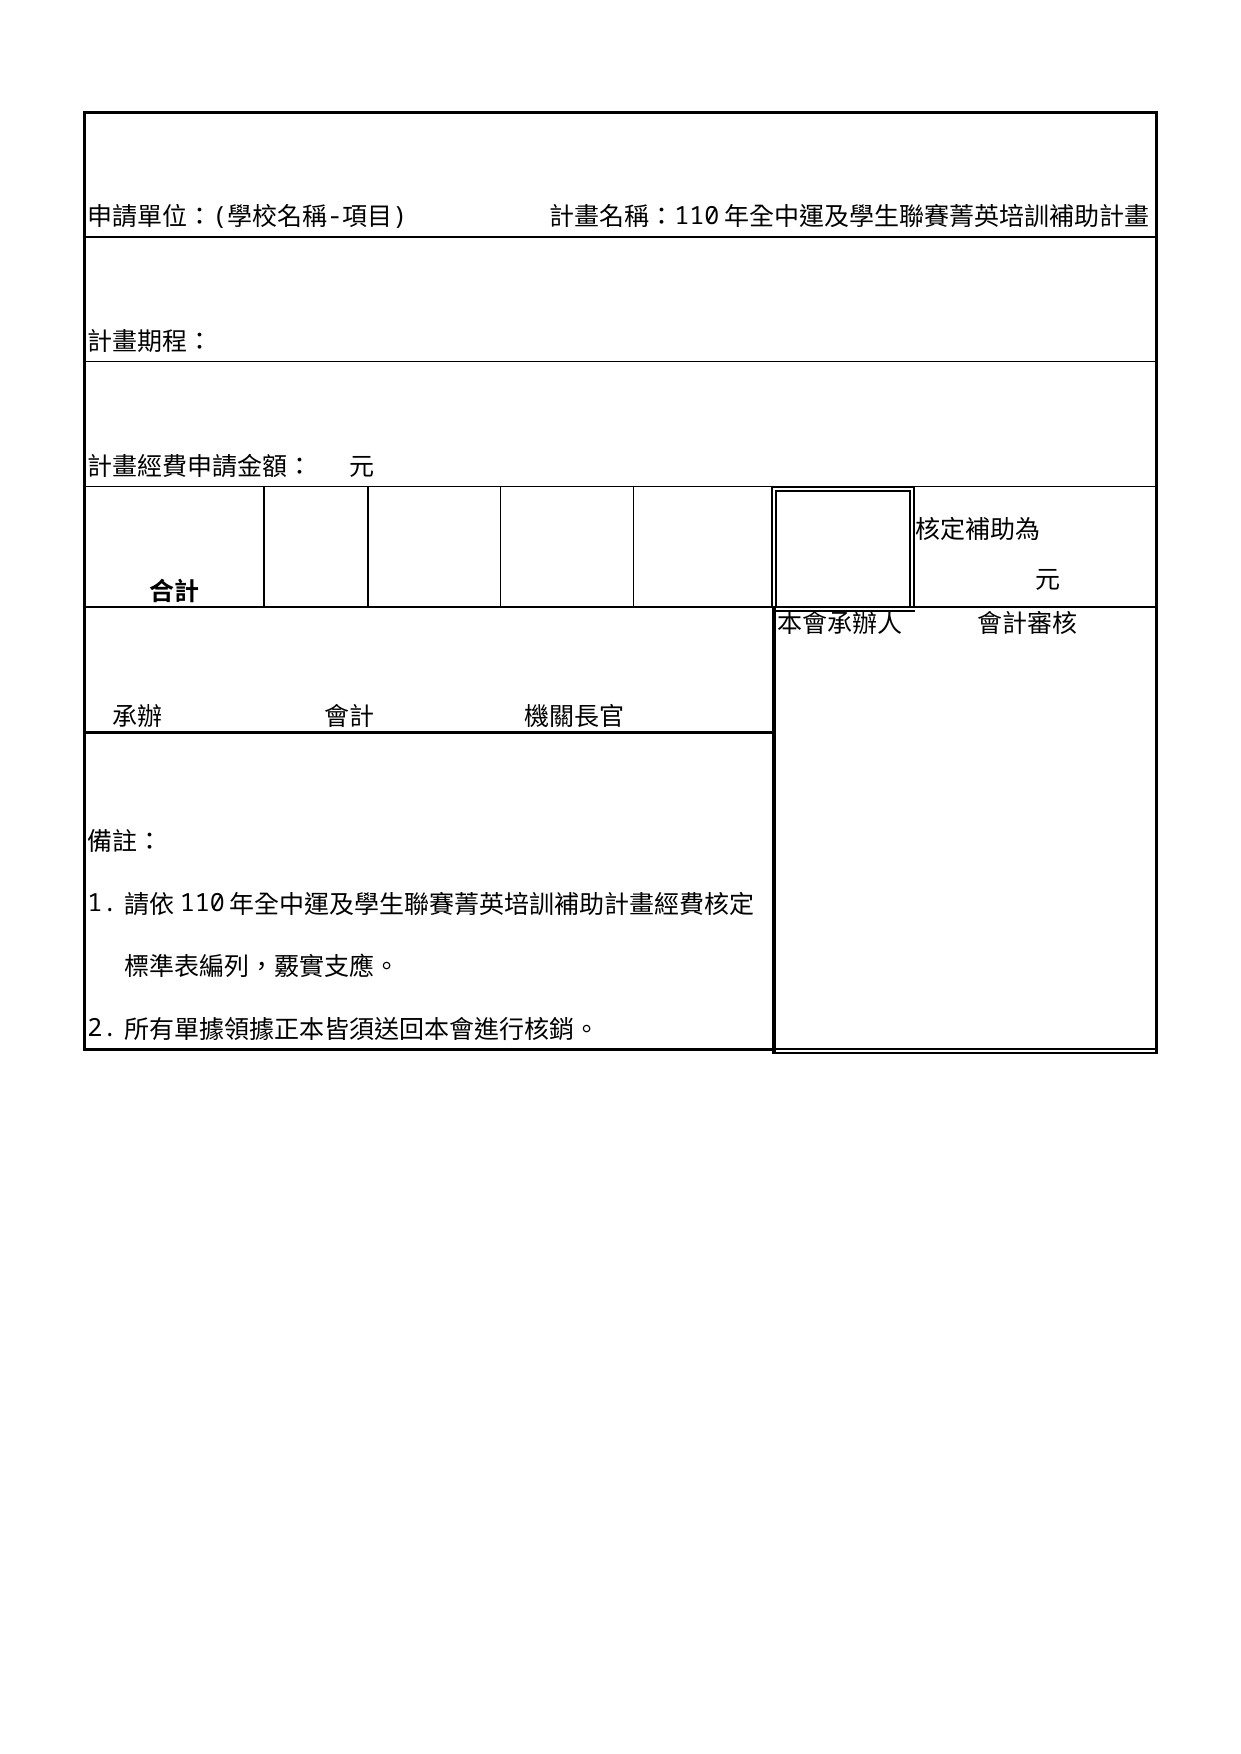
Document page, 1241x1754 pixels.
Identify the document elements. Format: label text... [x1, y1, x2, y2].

table_cell 核定補助為 元 [915, 487, 1155, 606]
table_cell [265, 487, 367, 606]
table_cell [369, 487, 500, 606]
table_header 計畫名稱：110年全中運及學生聯賽菁英培訓補助計畫 [546, 114, 1155, 236]
table_cell [634, 487, 771, 606]
table_cell [501, 487, 633, 606]
table_cell 承辦 會計 機關長官 單位 單位 或負責人 [86, 608, 772, 731]
table_cell 本會承辦人 會計審核 [776, 608, 1155, 1048]
table_cell 備註： 請依110年全中運及學生聯賽菁英培訓補助計畫經費核定標準表編列，覈實支應。 所有單據領據正本皆須送回本會進行核銷。 [86, 734, 772, 1048]
table_cell [777, 492, 909, 606]
table_cell 計畫期程： [86, 238, 1155, 361]
table_cell 計畫經費申請金額： 元 [86, 362, 1155, 486]
table_cell 合計 [86, 487, 263, 606]
table_header 申請單位：(學校名稱-項目) [86, 114, 546, 236]
